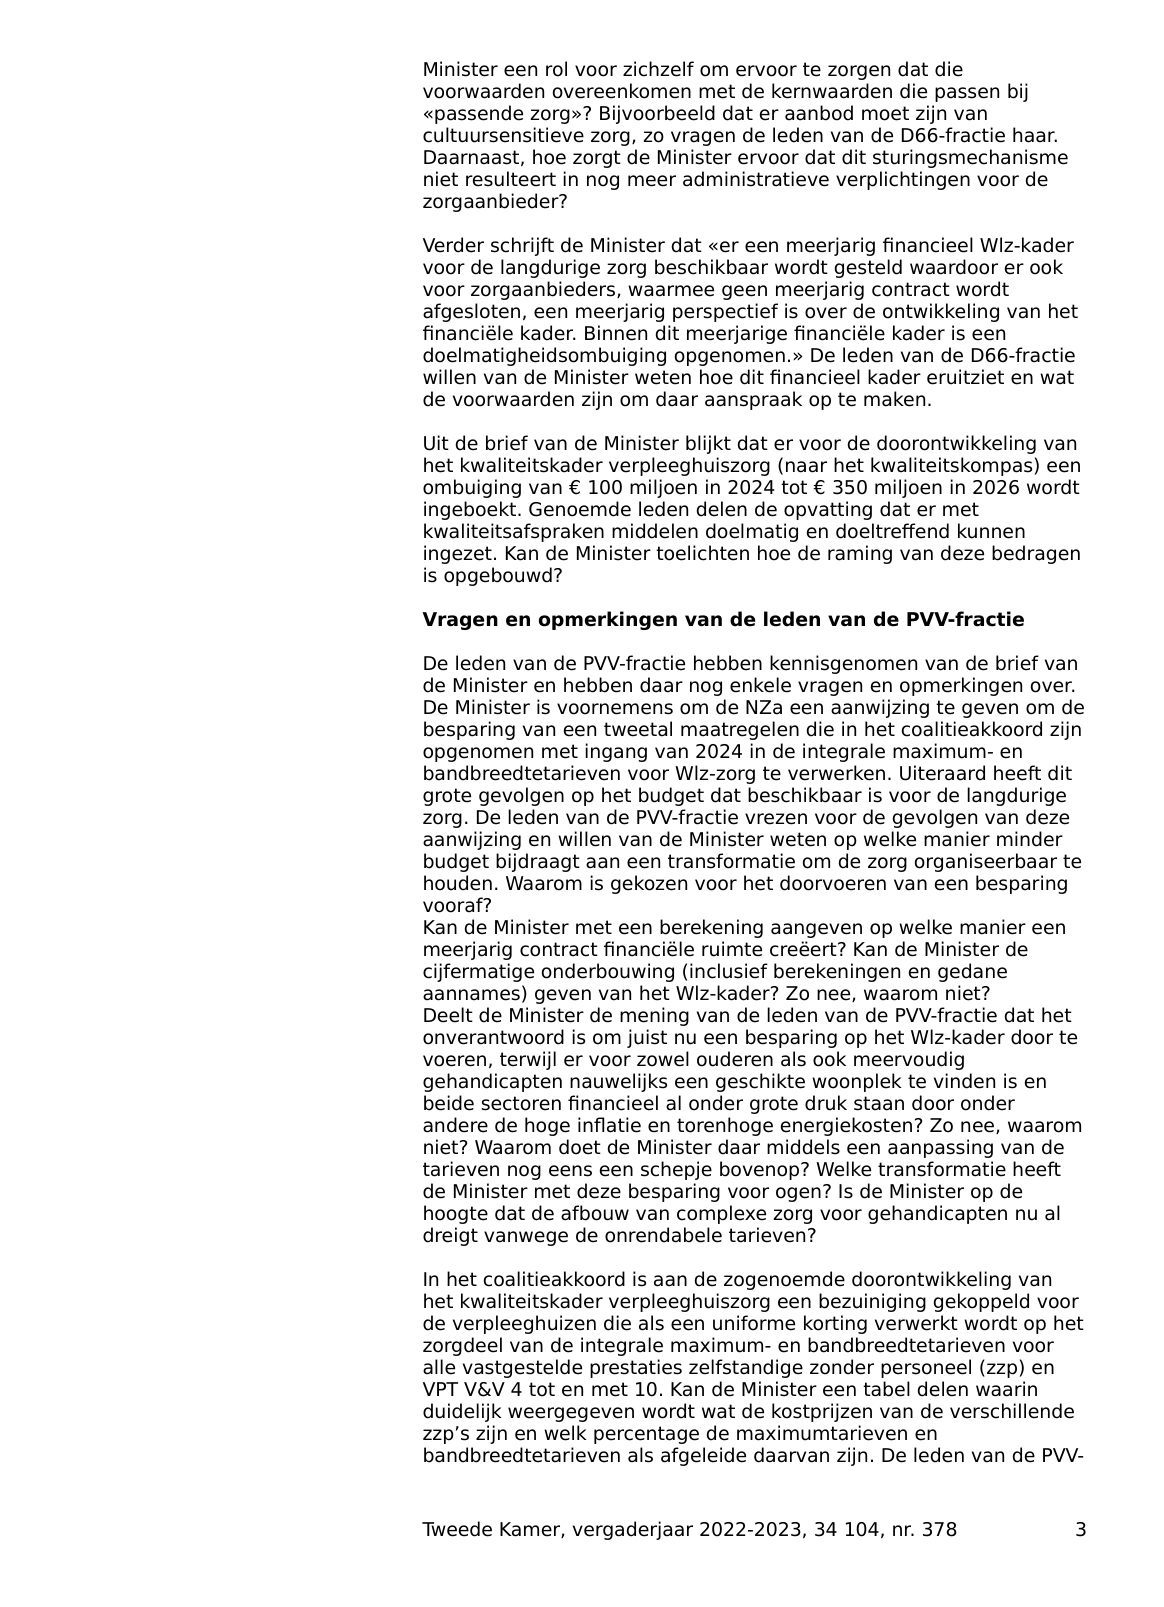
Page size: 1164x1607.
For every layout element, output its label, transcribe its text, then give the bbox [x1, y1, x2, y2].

text Kan de Minister met een berekening aangeven op welke manier een meerjarig contract financiële ruimte creëert? Kan de Minister de cijfermatige onderbouwing (inclusief berekeningen en gedane aannames) geven van het Wlz-kader? Zo nee, waarom niet? [422, 917, 1087, 1005]
text Minister een rol voor zichzelf om ervoor te zorgen dat die voorwaarden overeenkomen met de kernwaarden die passen bij «passende zorg»? Bijvoorbeeld dat er aanbod moet zijn van cultuursensitieve zorg, zo vragen de leden van de D66-fractie haar. Daarnaast, hoe zorgt de Minister ervoor dat dit sturingsmechanisme niet resulteert in nog meer administratieve verplichtingen voor de zorgaanbieder? [422, 59, 1087, 213]
text Verder schrijft de Minister dat «er een meerjarig financieel Wlz-kader voor de langdurige zorg beschikbaar wordt gesteld waardoor er ook voor zorgaanbieders, waarmee geen meerjarig contract wordt afgesloten, een meerjarig perspectief is over de ontwikkeling van het financiële kader. Binnen dit meerjarige financiële kader is een doelmatigheidsombuiging opgenomen.» De leden van de D66-fractie willen van de Minister weten hoe dit financieel kader eruitziet en wat de voorwaarden zijn om daar aanspraak op te maken. [422, 235, 1087, 411]
text Uit de brief van de Minister blijkt dat er voor de doorontwikkeling van het kwaliteitskader verpleeghuiszorg (naar het kwaliteitskompas) een ombuiging van € 100 miljoen in 2024 tot € 350 miljoen in 2026 wordt ingeboekt. Genoemde leden delen de opvatting dat er met kwaliteitsafspraken middelen doelmatig en doeltreffend kunnen ingezet. Kan de Minister toelichten hoe de raming van deze bedragen is opgebouwd? [422, 433, 1087, 587]
subtitle Vragen en opmerkingen van de leden van de PVV-fractie [422, 609, 1087, 631]
text De Minister is voornemens om de NZa een aanwijzing te geven om de besparing van een tweetal maatregelen die in het coalitieakkoord zijn opgenomen met ingang van 2024 in de integrale maximum- en bandbreedtetarieven voor Wlz-zorg te verwerken. Uiteraard heeft dit grote gevolgen op het budget dat beschikbaar is voor de langdurige zorg. De leden van de PVV-fractie vrezen voor de gevolgen van deze aanwijzing en willen van de Minister weten op welke manier minder budget bijdraagt aan een transformatie om de zorg organiseerbaar te houden. Waarom is gekozen voor het doorvoeren van een besparing vooraf? [422, 697, 1087, 917]
text In het coalitieakkoord is aan de zogenoemde doorontwikkeling van het kwaliteitskader verpleeghuiszorg een bezuiniging gekoppeld voor de verpleeghuizen die als een uniforme korting verwerkt wordt op het zorgdeel van de integrale maximum- en bandbreedtetarieven voor alle vastgestelde prestaties zelfstandige zonder personeel (zzp) en VPT V&V 4 tot en met 10. Kan de Minister een tabel delen waarin duidelijk weergegeven wordt wat de kostprijzen van de verschillende zzp’s zijn en welk percentage de maximumtarieven en bandbreedtetarieven als afgeleide daarvan zijn. De leden van de PVV- [422, 1269, 1087, 1467]
text Deelt de Minister de mening van de leden van de PVV-fractie dat het onverantwoord is om juist nu een besparing op het Wlz-kader door te voeren, terwijl er voor zowel ouderen als ook meervoudig gehandicapten nauwelijks een geschikte woonplek te vinden is en beide sectoren financieel al onder grote druk staan door onder andere de hoge inflatie en torenhoge energiekosten? Zo nee, waarom niet? Waarom doet de Minister daar middels een aanpassing van de tarieven nog eens een schepje bovenop? Welke transformatie heeft de Minister met deze besparing voor ogen? Is de Minister op de hoogte dat de afbouw van complexe zorg voor gehandicapten nu al dreigt vanwege de onrendabele tarieven? [422, 1005, 1087, 1247]
text De leden van de PVV-fractie hebben kennisgenomen van de brief van de Minister en hebben daar nog enkele vragen en opmerkingen over. [422, 653, 1087, 697]
